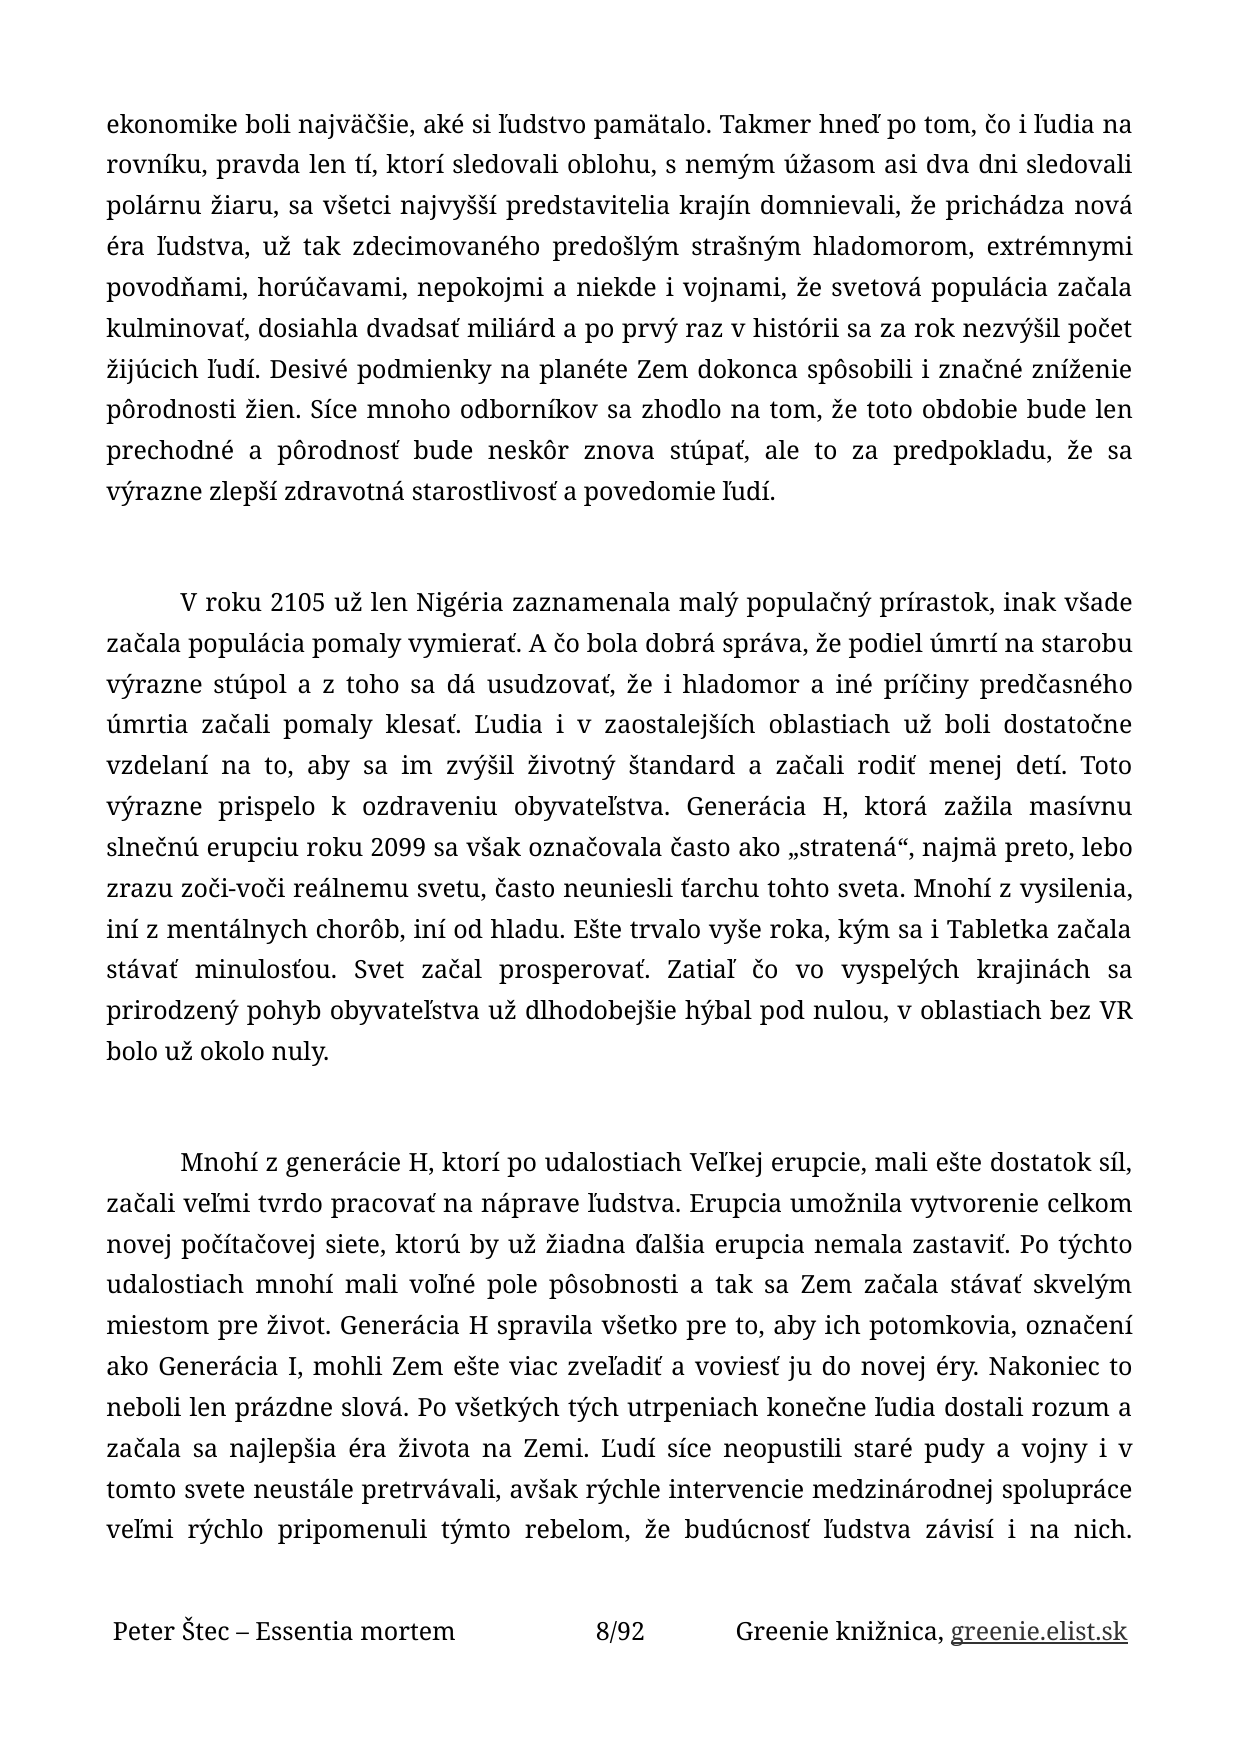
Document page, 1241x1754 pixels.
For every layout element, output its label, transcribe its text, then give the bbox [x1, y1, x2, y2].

text Mnohí z generácie H, ktorí po udalostiach Veľkej erupcie, mali ešte dostatok síl, začali veľmi tvrdo pracovať na náprave ľudstva. Erupcia umožnila vytvorenie celkom novej počítačovej siete, ktorú by už žiadna ďalšia erupcia nemala zastaviť. Po týchto udalostiach mnohí mali voľné pole pôsobnosti a tak sa Zem začala stávať skvelým miestom pre život. Generácia H spravila všetko pre to, aby ich potomkovia, označení ako Generácia I, mohli Zem ešte viac zveľadiť a voviesť ju do novej éry. Nakoniec to neboli len prázdne slová. Po všetkých tých utrpeniach konečne ľudia dostali rozum a začala sa najlepšia éra života na Zemi. Ľudí síce neopustili staré pudy a vojny i v tomto svete neustále pretrvávali, avšak rýchle intervencie medzinárodnej spolupráce veľmi rýchlo pripomenuli týmto rebelom, že budúcnosť ľudstva závisí i na nich. [106, 1144, 1134, 1546]
text V roku 2105 už len Nigéria zaznamenala malý populačný prírastok, inak všade začala populácia pomaly vymierať. A čo bola dobrá správa, že podiel úmrtí na starobu výrazne stúpol a z toho sa dá usudzovať, že i hladomor a iné príčiny predčasného úmrtia začali pomaly klesať. Ľudia i v zaostalejších oblastiach už boli dostatočne vzdelaní na to, aby sa im zvýšil životný štandard a začali rodiť menej detí. Toto výrazne prispelo k ozdraveniu obyvateľstva. Generácia H, ktorá zažila masívnu slnečnú erupciu roku 2099 sa však označovala často ako „stratená“, najmä preto, lebo zrazu zoči-voči reálnemu svetu, často neuniesli ťarchu tohto sveta. Mnohí z vysilenia, iní z mentálnych chorôb, iní od hladu. Ešte trvalo vyše roka, kým sa i Tabletka začala stávať minulosťou. Svet začal prosperovať. Zatiaľ čo vo vyspelých krajinách sa prirodzený pohyb obyvateľstva už dlhodobejšie hýbal pod nulou, v oblastiach bez VR bolo už okolo nuly. [106, 584, 1134, 1068]
text ekonomike boli najväčšie, aké si ľudstvo pamätalo. Takmer hneď po tom, čo i ľudia na rovníku, pravda len tí, ktorí sledovali oblohu, s nemým úžasom asi dva dni sledovali polárnu žiaru, sa všetci najvyšší predstavitelia krajín domnievali, že prichádza nová éra ľudstva, už tak zdecimovaného predošlým strašným hladomorom, extrémnymi povodňami, horúčavami, nepokojmi a niekde i vojnami, že svetová populácia začala kulminovať, dosiahla dvadsať miliárd a po prvý raz v histórii sa za rok nezvýšil počet žijúcich ľudí. Desivé podmienky na planéte Zem dokonca spôsobili i značné zníženie pôrodnosti žien. Síce mnoho odborníkov sa zhodlo na tom, že toto obdobie bude len prechodné a pôrodnosť bude neskôr znova stúpať, ale to za predpokladu, že sa výrazne zlepší zdravotná starostlivosť a povedomie ľudí. [106, 106, 1134, 508]
